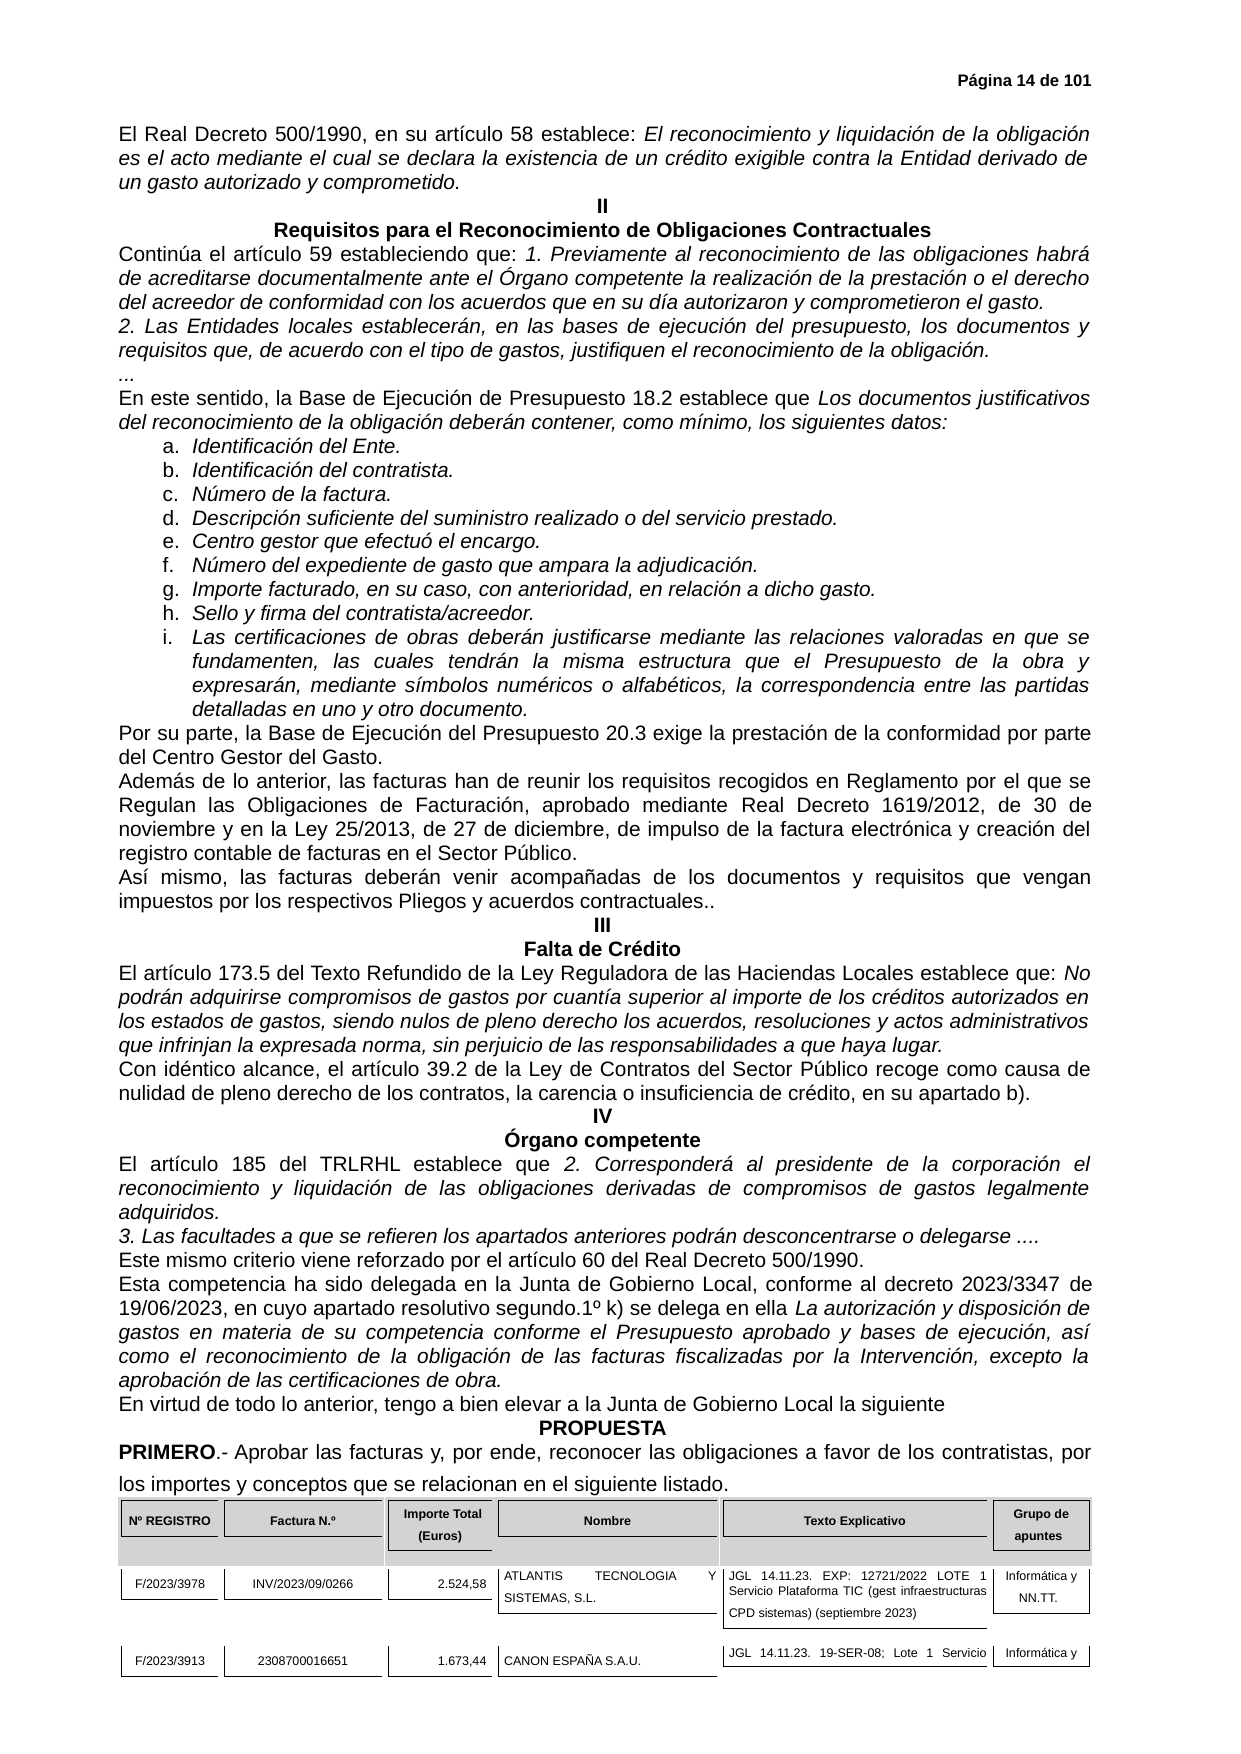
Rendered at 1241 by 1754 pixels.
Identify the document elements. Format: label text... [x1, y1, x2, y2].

text Con idéntico alcance, el artículo 39.2 de la Ley de Contratos del Sector Público recoge como causa de nulidad de pleno derecho de los contratos, la carencia o insuficiencia de crédito, en su apartado b). [118, 1056, 1092, 1104]
table_cell 2.524,58 [385, 1566, 495, 1643]
table_cell Informática y [990, 1643, 1092, 1679]
list Identificación del contratista. [162, 457, 1092, 481]
text 3. Las facultades a que se refieren los apartados anteriores podrán desconcentrarse o delegarse .... [118, 1224, 1092, 1248]
table_header Nombre [495, 1497, 719, 1566]
table_header Texto Explicativo [720, 1497, 990, 1566]
table_cell INV/2023/09/0266 [221, 1566, 384, 1643]
text Por su parte, la Base de Ejecución del Presupuesto 20.3 exige la prestación de la conformidad por parte del Centro Gestor del Gasto. [118, 721, 1092, 769]
table_cell Informática y NN.TT. [990, 1566, 1092, 1643]
table_cell 2308700016651 [221, 1643, 384, 1679]
list Sello y firma del contratista/acreedor. [162, 601, 1092, 625]
text En virtud de todo lo anterior, tengo a bien elevar a la Junta de Gobierno Local la siguiente [118, 1392, 1092, 1416]
text IV [118, 1104, 1092, 1128]
table_cell JGL 14.11.23. EXP: 12721/2022 LOTE 1 Servicio Plataforma TIC (gest infraestructuras CPD sistemas) (septiembre 2023) [720, 1566, 990, 1643]
text III [118, 913, 1092, 937]
text PROPUESTA [118, 1416, 1092, 1440]
text Este mismo criterio viene reforzado por el artículo 60 del Real Decreto 500/1990. [118, 1248, 1092, 1272]
list Descripción suficiente del suministro realizado o del servicio prestado. [162, 505, 1092, 529]
text El Real Decreto 500/1990, en su artículo 58 establece: El reconocimiento y liquidación de la obligación es el acto mediante el cual se declara la existencia de un crédito exigible contra la Entidad derivado de un gasto autorizado y comprometido. [118, 122, 1092, 194]
text En este sentido, la Base de Ejecución de Presupuesto 18.2 establece que Los documentos justificativos del reconocimiento de la obligación deberán contener, como mínimo, los siguientes datos: [118, 386, 1092, 433]
list Número de la factura. [162, 481, 1092, 505]
table_header Grupo de apuntes [990, 1497, 1092, 1566]
table_header Nº REGISTRO [118, 1497, 221, 1566]
text ... [118, 362, 1092, 386]
table_cell ATLANTIS TECNOLOGIA Y SISTEMAS, S.L. [495, 1566, 719, 1643]
table_cell F/2023/3978 [118, 1566, 221, 1643]
text Además de lo anterior, las facturas han de reunir los requisitos recogidos en Reglamento por el que se Regulan las Obligaciones de Facturación, aprobado mediante Real Decreto 1619/2012, de 30 de noviembre y en la Ley 25/2013, de 27 de diciembre, de impulso de la factura electrónica y creación del registro contable de facturas en el Sector Público. [118, 769, 1092, 865]
text PRIMERO.- Aprobar las facturas y, por ende, reconocer las obligaciones a favor de los contratistas, por los importes y conceptos que se relacionan en el siguiente listado. [118, 1440, 1092, 1497]
list Centro gestor que efectuó el encargo. [162, 529, 1092, 553]
list Identificación del Ente. [162, 433, 1092, 457]
list Número del expediente de gasto que ampara la adjudicación. [162, 553, 1092, 577]
table_cell 1.673,44 [385, 1643, 495, 1679]
text Requisitos para el Reconocimiento de Obligaciones Contractuales [118, 218, 1092, 242]
text Continúa el artículo 59 estableciendo que: 1. Previamente al reconocimiento de las obligaciones habrá de acreditarse documentalmente ante el Órgano competente la realización de la prestación o el derecho del acreedor de conformidad con los acuerdos que en su día autorizaron y comprometieron el gasto. [118, 242, 1092, 314]
list Las certificaciones de obras deberán justificarse mediante las relaciones valoradas en que se fundamenten, las cuales tendrán la misma estructura que el Presupuesto de la obra y expresarán, mediante símbolos numéricos o alfabéticos, la correspondencia entre las partidas detalladas en uno y otro documento. [162, 625, 1092, 721]
text Falta de Crédito [118, 937, 1092, 961]
text 2. Las Entidades locales establecerán, en las bases de ejecución del presupuesto, los documentos y requisitos que, de acuerdo con el tipo de gastos, justifiquen el reconocimiento de la obligación. [118, 314, 1092, 362]
table_cell F/2023/3913 [118, 1643, 221, 1679]
text Órgano competente [118, 1128, 1092, 1152]
text El artículo 173.5 del Texto Refundido de la Ley Reguladora de las Haciendas Locales establece que: No podrán adquirirse compromisos de gastos por cuantía superior al importe de los créditos autorizados en los estados de gastos, siendo nulos de pleno derecho los acuerdos, resoluciones y actos administrativos que infrinjan la expresada norma, sin perjuicio de las responsabilidades a que haya lugar. [118, 961, 1092, 1056]
text Esta competencia ha sido delegada en la Junta de Gobierno Local, conforme al decreto 2023/3347 de 19/06/2023, en cuyo apartado resolutivo segundo.1º k) se delega en ella La autorización y disposición de gastos en materia de su competencia conforme el Presupuesto aprobado y bases de ejecución, así como el reconocimiento de la obligación de las facturas fiscalizadas por la Intervención, excepto la aprobación de las certificaciones de obra. [118, 1272, 1092, 1392]
table_header Factura N.º [221, 1497, 384, 1566]
text II [118, 194, 1092, 218]
text Así mismo, las facturas deberán venir acompañadas de los documentos y requisitos que vengan impuestos por los respectivos Pliegos y acuerdos contractuales.. [118, 865, 1092, 913]
table_header Importe Total (Euros) [385, 1497, 495, 1566]
text El artículo 185 del TRLRHL establece que 2. Corresponderá al presidente de la corporación el reconocimiento y liquidación de las obligaciones derivadas de compromisos de gastos legalmente adquiridos. [118, 1152, 1092, 1224]
table_cell CANON ESPAÑA S.A.U. [495, 1643, 719, 1679]
list Importe facturado, en su caso, con anterioridad, en relación a dicho gasto. [162, 577, 1092, 601]
table_cell JGL 14.11.23. 19-SER-08; Lote 1 Servicio [720, 1643, 990, 1679]
